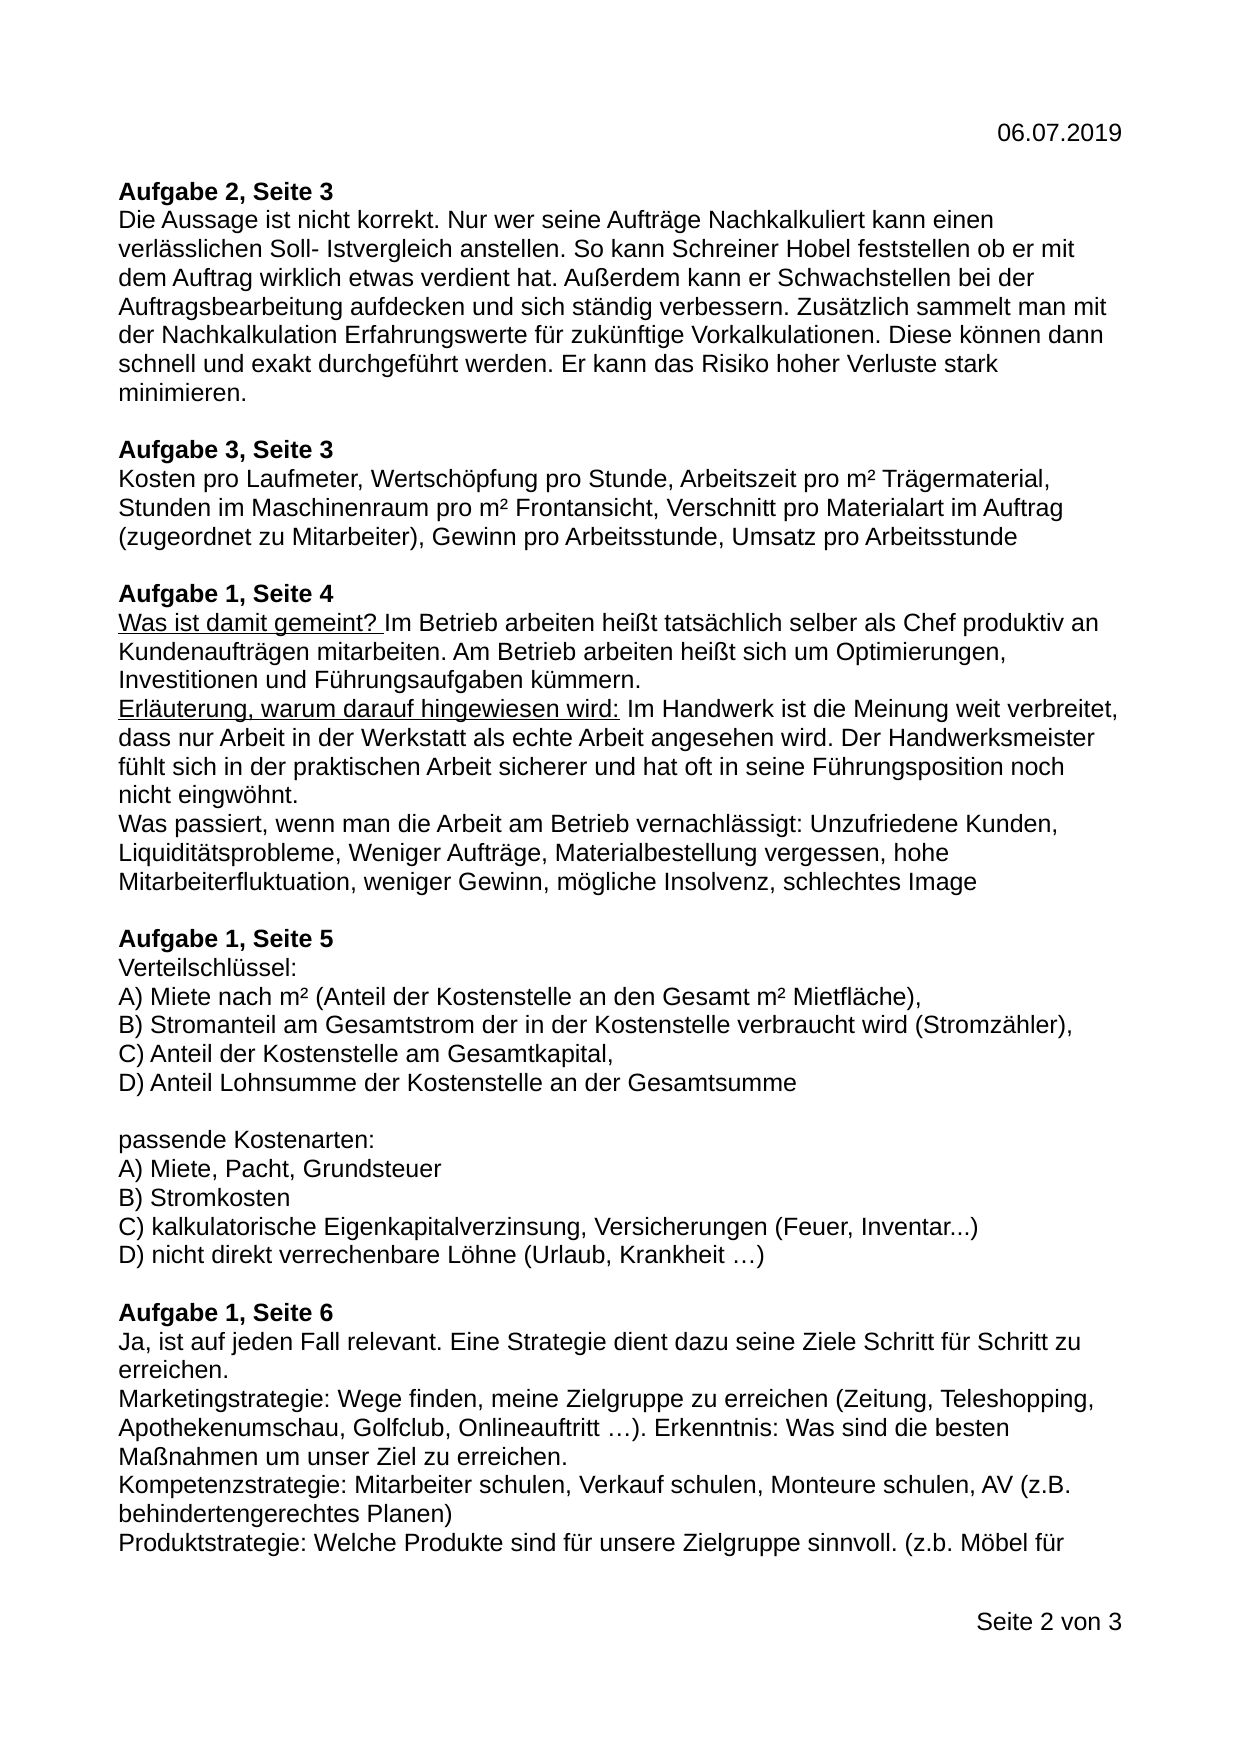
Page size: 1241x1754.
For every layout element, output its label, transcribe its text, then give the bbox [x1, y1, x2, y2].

text passende Kostenarten: [118, 1125, 1122, 1154]
text Aufgabe 1, Seite 4 [118, 579, 1122, 608]
text Aufgabe 3, Seite 3 [118, 435, 1122, 464]
text Ja, ist auf jeden Fall relevant. Eine Strategie dient dazu seine Ziele Schritt für Schritt zu erreichen. [118, 1326, 1122, 1384]
text Marketingstrategie: Wege finden, meine Zielgruppe zu erreichen (Zeitung, Teleshopping, Apothekenumschau, Golfclub, Onlineauftritt …). Erkenntnis: Was sind die besten Maßnahmen um unser Ziel zu erreichen. [118, 1384, 1122, 1470]
text Aufgabe 1, Seite 6 [118, 1298, 1122, 1326]
text C) kalkulatorische Eigenkapitalverzinsung, Versicherungen (Feuer, Inventar...) [118, 1211, 1122, 1240]
text B) Stromanteil am Gesamtstrom der in der Kostenstelle verbraucht wird (Stromzähler), C) Anteil der Kostenstelle am Gesamtkapital, [118, 1010, 1122, 1068]
text Aufgabe 2, Seite 3 [118, 176, 1122, 205]
text Was passiert, wenn man die Arbeit am Betrieb vernachlässigt: Unzufriedene Kunden, Liquiditätsprobleme, Weniger Aufträge, Materialbestellung vergessen, hohe Mitarbeiterfluktuation, weniger Gewinn, mögliche Insolvenz, schlechtes Image [118, 809, 1122, 895]
text D) nicht direkt verrechenbare Löhne (Urlaub, Krankheit …) [118, 1240, 1122, 1269]
text Kosten pro Laufmeter, Wertschöpfung pro Stunde, Arbeitszeit pro m² Trägermaterial, Stunden im Maschinenraum pro m² Frontansicht, Verschnitt pro Materialart im Auftrag (zugeordnet zu Mitarbeiter), Gewinn pro Arbeitsstunde, Umsatz pro Arbeitsstunde [118, 464, 1122, 550]
text B) Stromkosten [118, 1183, 1122, 1211]
text A) Miete, Pacht, Grundsteuer [118, 1154, 1122, 1183]
text Erläuterung, warum darauf hingewiesen wird: Im Handwerk ist die Meinung weit verbreitet, dass nur Arbeit in der Werkstatt als echte Arbeit angesehen wird. Der Handwerksmeister fühlt sich in der praktischen Arbeit sicherer und hat oft in seine Führungsposition noch nicht eingwöhnt. [118, 694, 1122, 809]
text D) Anteil Lohnsumme der Kostenstelle an der Gesamtsumme [118, 1068, 1122, 1096]
text Aufgabe 1, Seite 5 [118, 924, 1122, 953]
text Die Aussage ist nicht korrekt. Nur wer seine Aufträge Nachkalkuliert kann einen verlässlichen Soll- Istvergleich anstellen. So kann Schreiner Hobel feststellen ob er mit dem Auftrag wirklich etwas verdient hat. Außerdem kann er Schwachstellen bei der Auftragsbearbeitung aufdecken und sich ständig verbessern. Zusätzlich sammelt man mit der Nachkalkulation Erfahrungswerte für zukünftige Vorkalkulationen. Diese können dann schnell und exakt durchgeführt werden. Er kann das Risiko hoher Verluste stark minimieren. [118, 205, 1122, 406]
text Kompetenzstrategie: Mitarbeiter schulen, Verkauf schulen, Monteure schulen, AV (z.B. behindertengerechtes Planen) [118, 1470, 1122, 1528]
text Verteilschlüssel: [118, 953, 1122, 981]
text A) Miete nach m² (Anteil der Kostenstelle an den Gesamt m² Mietfläche), [118, 981, 1122, 1010]
text Was ist damit gemeint? Im Betrieb arbeiten heißt tatsächlich selber als Chef produktiv an Kundenaufträgen mitarbeiten. Am Betrieb arbeiten heißt sich um Optimierungen, Investitionen und Führungsaufgaben kümmern. [118, 608, 1122, 694]
text Produktstrategie: Welche Produkte sind für unsere Zielgruppe sinnvoll. (z.b. Möbel für [118, 1528, 1122, 1556]
